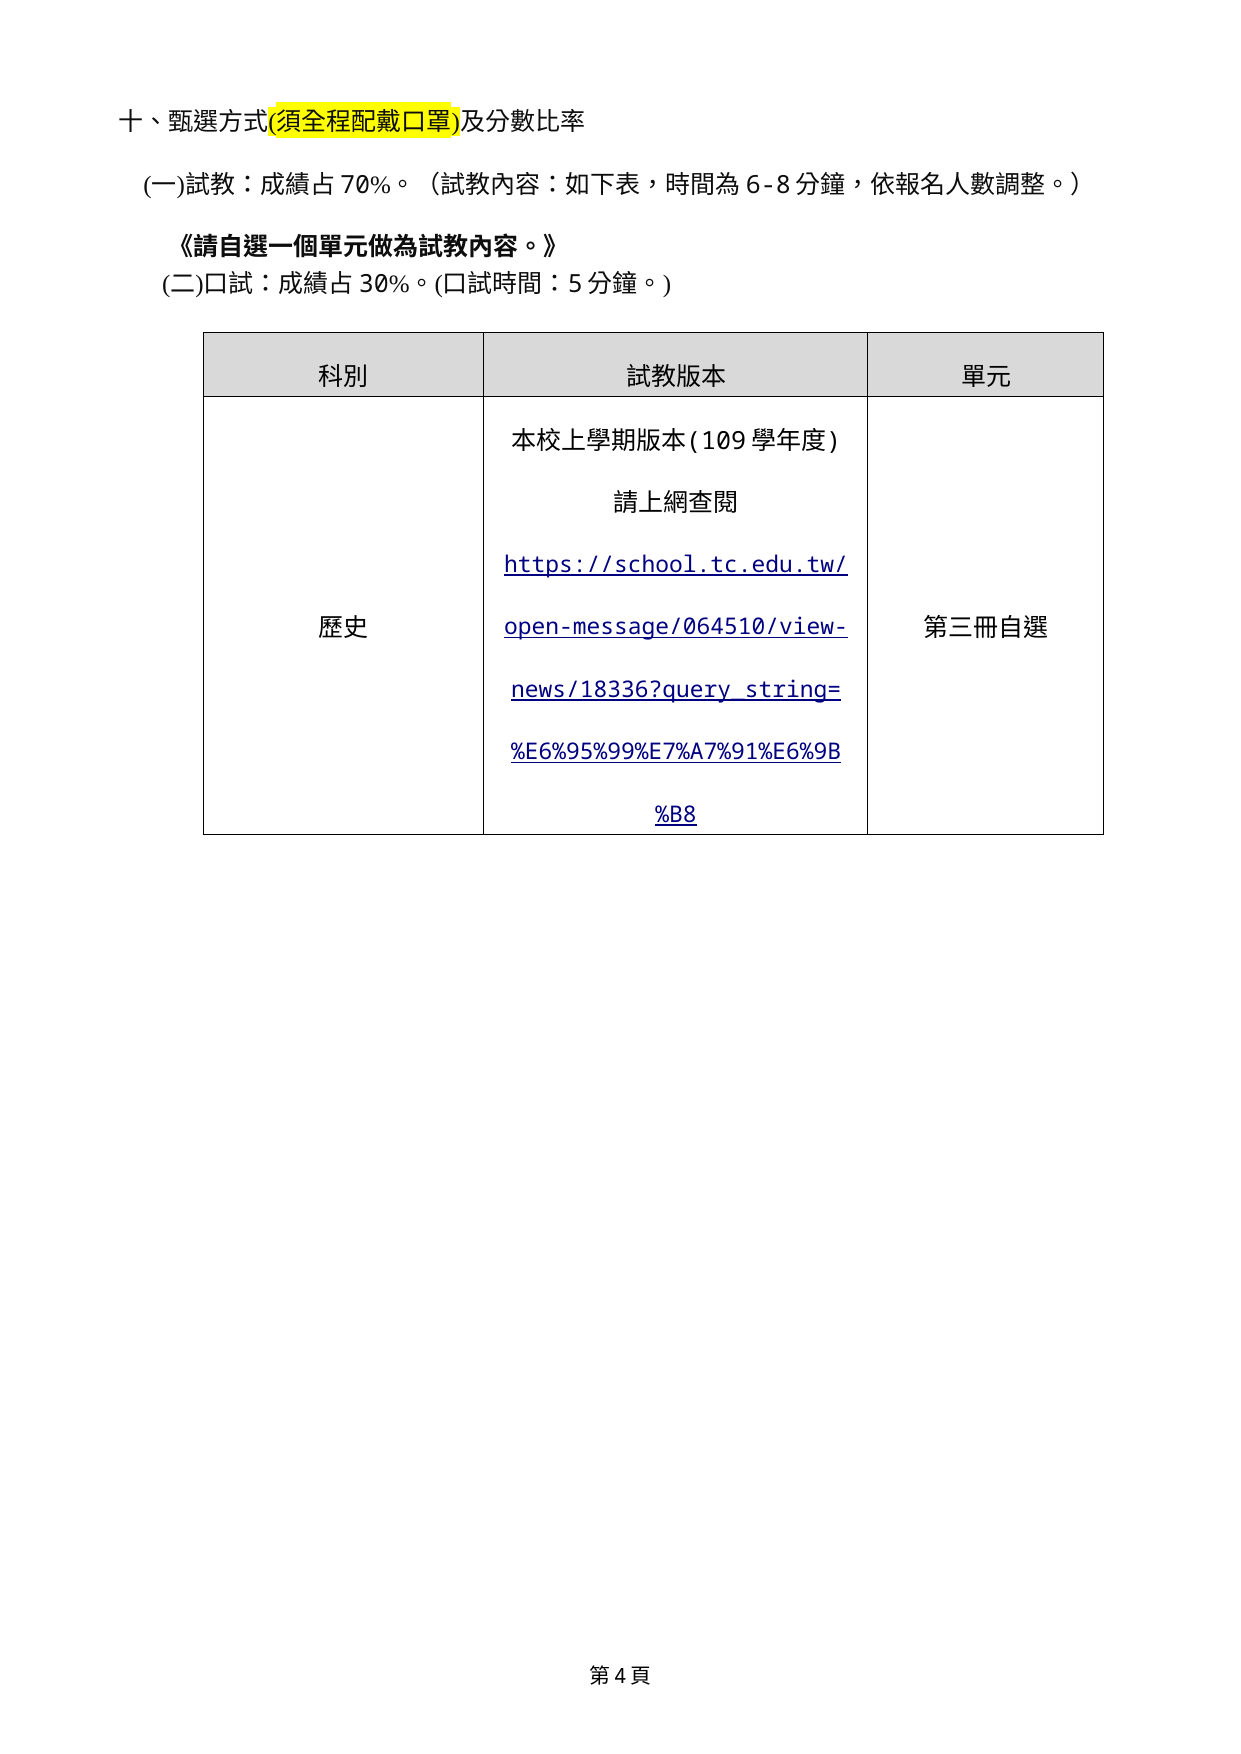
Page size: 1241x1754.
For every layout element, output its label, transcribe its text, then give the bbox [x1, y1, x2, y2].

table_header 單元 [868, 333, 1103, 396]
text 《請自選一個單元做為試教內容。》 [118, 203, 1122, 266]
text (一)試教：成績占70%。（試教內容：如下表，時間為6-8分鐘，依報名人數調整。） [118, 141, 1122, 203]
table_header 試教版本 [484, 333, 867, 396]
table_cell 歷史 [204, 397, 483, 834]
text 十、甄選方式(須全程配戴口罩)及分數比率 [118, 78, 1122, 141]
text (二)口試：成績占30%。(口試時間：5分鐘。) [156, 266, 1122, 299]
table_header 科別 [204, 333, 483, 396]
table_cell 本校上學期版本(109學年度) 請上網查閱 https://school.tc.edu.tw/open-message/064510/view-news/18336?query_string=%E6%95%99%E7%A7%91%E6%9B%B8 [484, 397, 867, 834]
table_cell 第三冊自選 [868, 397, 1103, 834]
